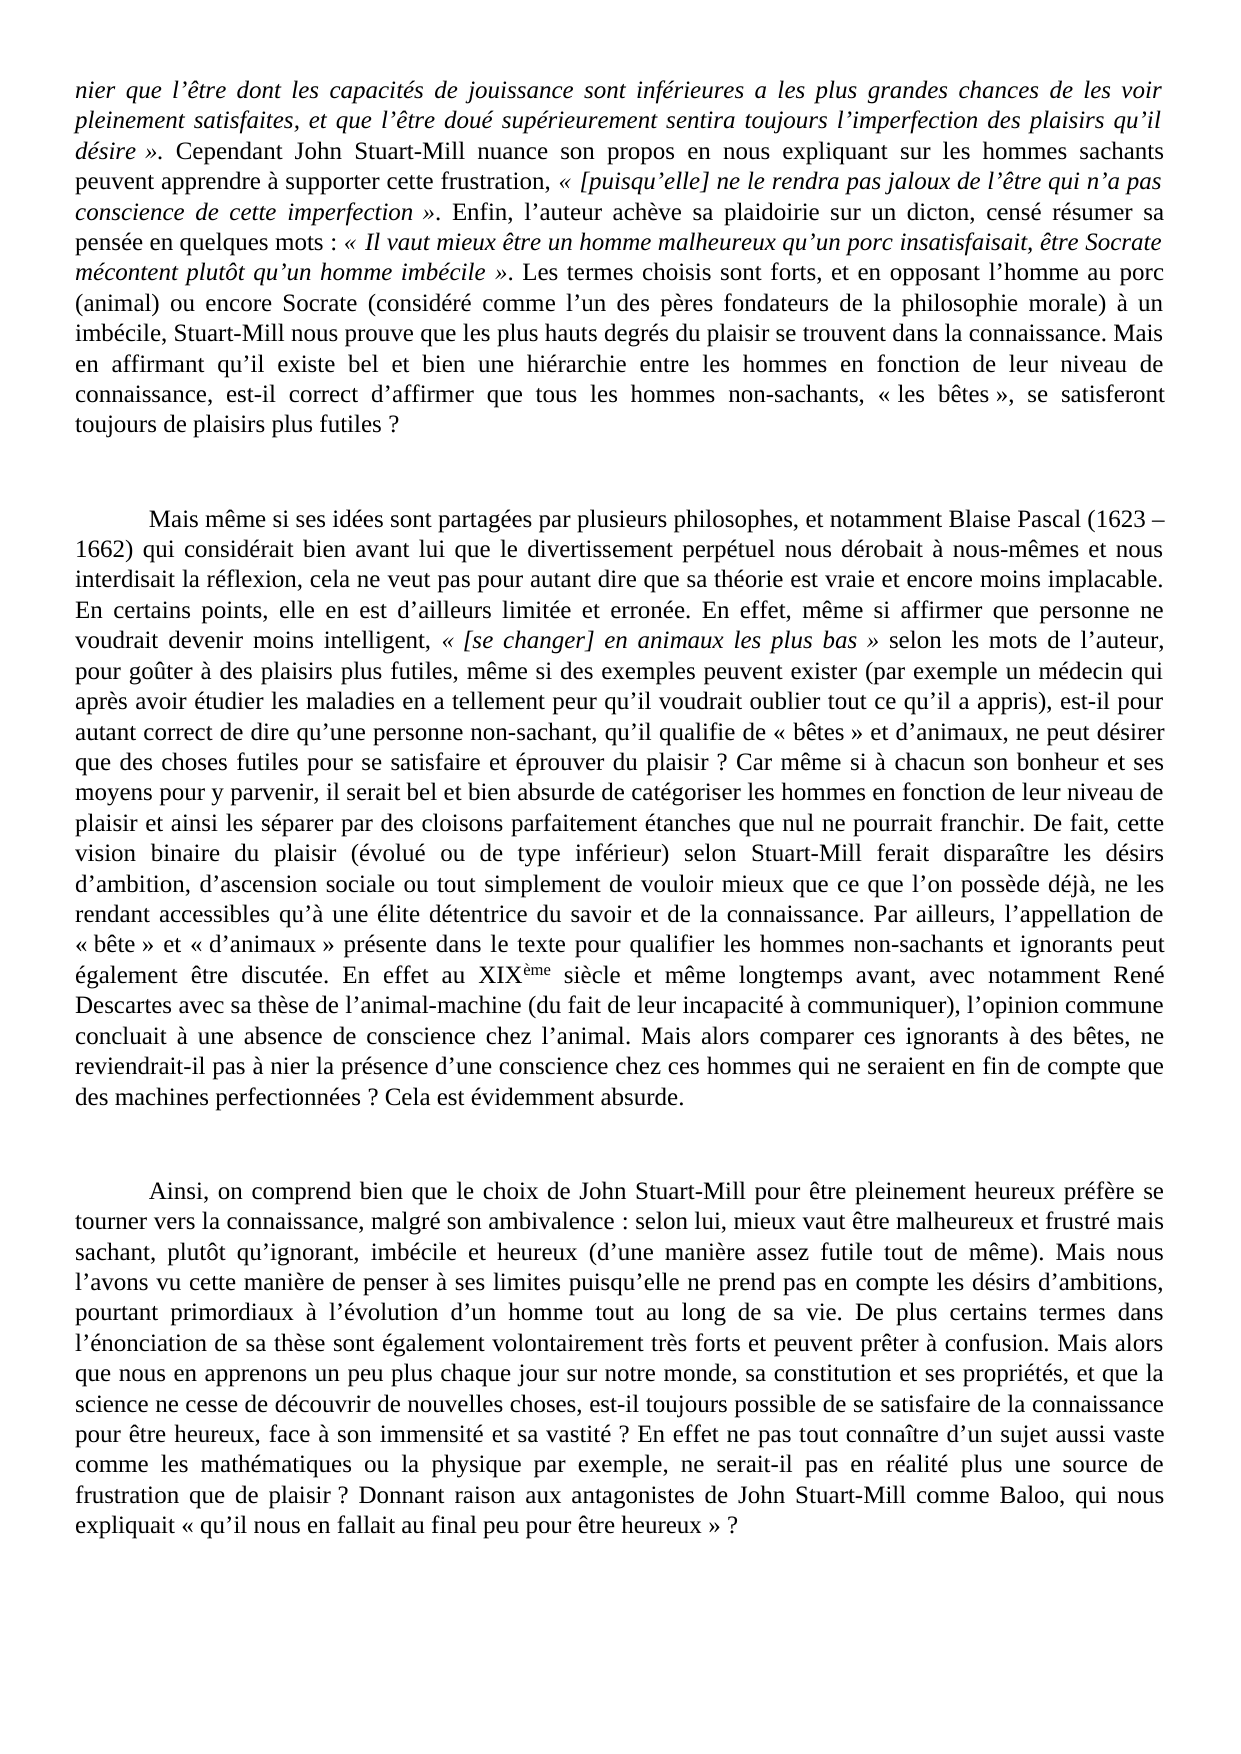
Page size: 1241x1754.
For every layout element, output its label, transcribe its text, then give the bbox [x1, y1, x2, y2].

text Mais même si ses idées sont partagées par plusieurs philosophes, et notamment Blaise Pascal (1623 – 1662) qui considérait bien avant lui que le divertissement perpétuel nous dérobait à nous-mêmes et nous interdisait la réflexion, cela ne veut pas pour autant dire que sa théorie est vraie et encore moins implacable. En certains points, elle en est d’ailleurs limitée et erronée. En effet, même si affirmer que personne ne voudrait devenir moins intelligent, « [se changer] en animaux les plus bas » selon les mots de l’auteur, pour goûter à des plaisirs plus futiles, même si des exemples peuvent exister (par exemple un médecin qui après avoir étudier les maladies en a tellement peur qu’il voudrait oublier tout ce qu’il a appris), est-il pour autant correct de dire qu’une personne non-sachant, qu’il qualifie de « bêtes » et d’animaux, ne peut désirer que des choses futiles pour se satisfaire et éprouver du plaisir ? Car même si à chacun son bonheur et ses moyens pour y parvenir, il serait bel et bien absurde de catégoriser les hommes en fonction de leur niveau de plaisir et ainsi les séparer par des cloisons parfaitement étanches que nul ne pourrait franchir. De fait, cette vision binaire du plaisir (évolué ou de type inférieur) selon Stuart-Mill ferait disparaître les désirs d’ambition, d’ascension sociale ou tout simplement de vouloir mieux que ce que l’on possède déjà, ne les rendant accessibles qu’à une élite détentrice du savoir et de la connaissance. Par ailleurs, l’appellation de « bête » et « d’animaux » présente dans le texte pour qualifier les hommes non-sachants et ignorants peut également être discutée. En effet au XIXème siècle et même longtemps avant, avec notamment René Descartes avec sa thèse de l’animal-machine (du fait de leur incapacité à communiquer), l’opinion commune concluait à une absence de conscience chez l’animal. Mais alors comparer ces ignorants à des bêtes, ne reviendrait-il pas à nier la présence d’une conscience chez ces hommes qui ne seraient en fin de compte que des machines perfectionnées ? Cela est évidemment absurde. [75, 504, 1165, 1110]
text Ainsi, on comprend bien que le choix de John Stuart-Mill pour être pleinement heureux préfère se tourner vers la connaissance, malgré son ambivalence : selon lui, mieux vaut être malheureux et frustré mais sachant, plutôt qu’ignorant, imbécile et heureux (d’une manière assez futile tout de même). Mais nous l’avons vu cette manière de penser à ses limites puisqu’elle ne prend pas en compte les désirs d’ambitions, pourtant primordiaux à l’évolution d’un homme tout au long de sa vie. De plus certains termes dans l’énonciation de sa thèse sont également volontairement très forts et peuvent prêter à confusion. Mais alors que nous en apprenons un peu plus chaque jour sur notre monde, sa constitution et ses propriétés, et que la science ne cesse de découvrir de nouvelles choses, est-il toujours possible de se satisfaire de la connaissance pour être heureux, face à son immensité et sa vastité ? En effet ne pas tout connaître d’un sujet aussi vaste comme les mathématiques ou la physique par exemple, ne serait-il pas en réalité plus une source de frustration que de plaisir ? Donnant raison aux antagonistes de John Stuart-Mill comme Baloo, qui nous expliquait « qu’il nous en fallait au final peu pour être heureux » ? [75, 1176, 1165, 1539]
text nier que l’être dont les capacités de jouissance sont inférieures a les plus grandes chances de les voir pleinement satisfaites, et que l’être doué supérieurement sentira toujours l’imperfection des plaisirs qu’il désire ». Cependant John Stuart-Mill nuance son propos en nous expliquant sur les hommes sachants peuvent apprendre à supporter cette frustration, « [puisqu’elle] ne le rendra pas jaloux de l’être qui n’a pas conscience de cette imperfection ». Enfin, l’auteur achève sa plaidoirie sur un dicton, censé résumer sa pensée en quelques mots : « Il vaut mieux être un homme malheureux qu’un porc insatisfaisait, être Socrate mécontent plutôt qu’un homme imbécile ». Les termes choisis sont forts, et en opposant l’homme au porc (animal) ou encore Socrate (considéré comme l’un des pères fondateurs de la philosophie morale) à un imbécile, Stuart-Mill nous prouve que les plus hauts degrés du plaisir se trouvent dans la connaissance. Mais en affirmant qu’il existe bel et bien une hiérarchie entre les hommes en fonction de leur niveau de connaissance, est-il correct d’affirmer que tous les hommes non-sachants, « les bêtes », se satisferont toujours de plaisirs plus futiles ? [75, 75, 1165, 438]
